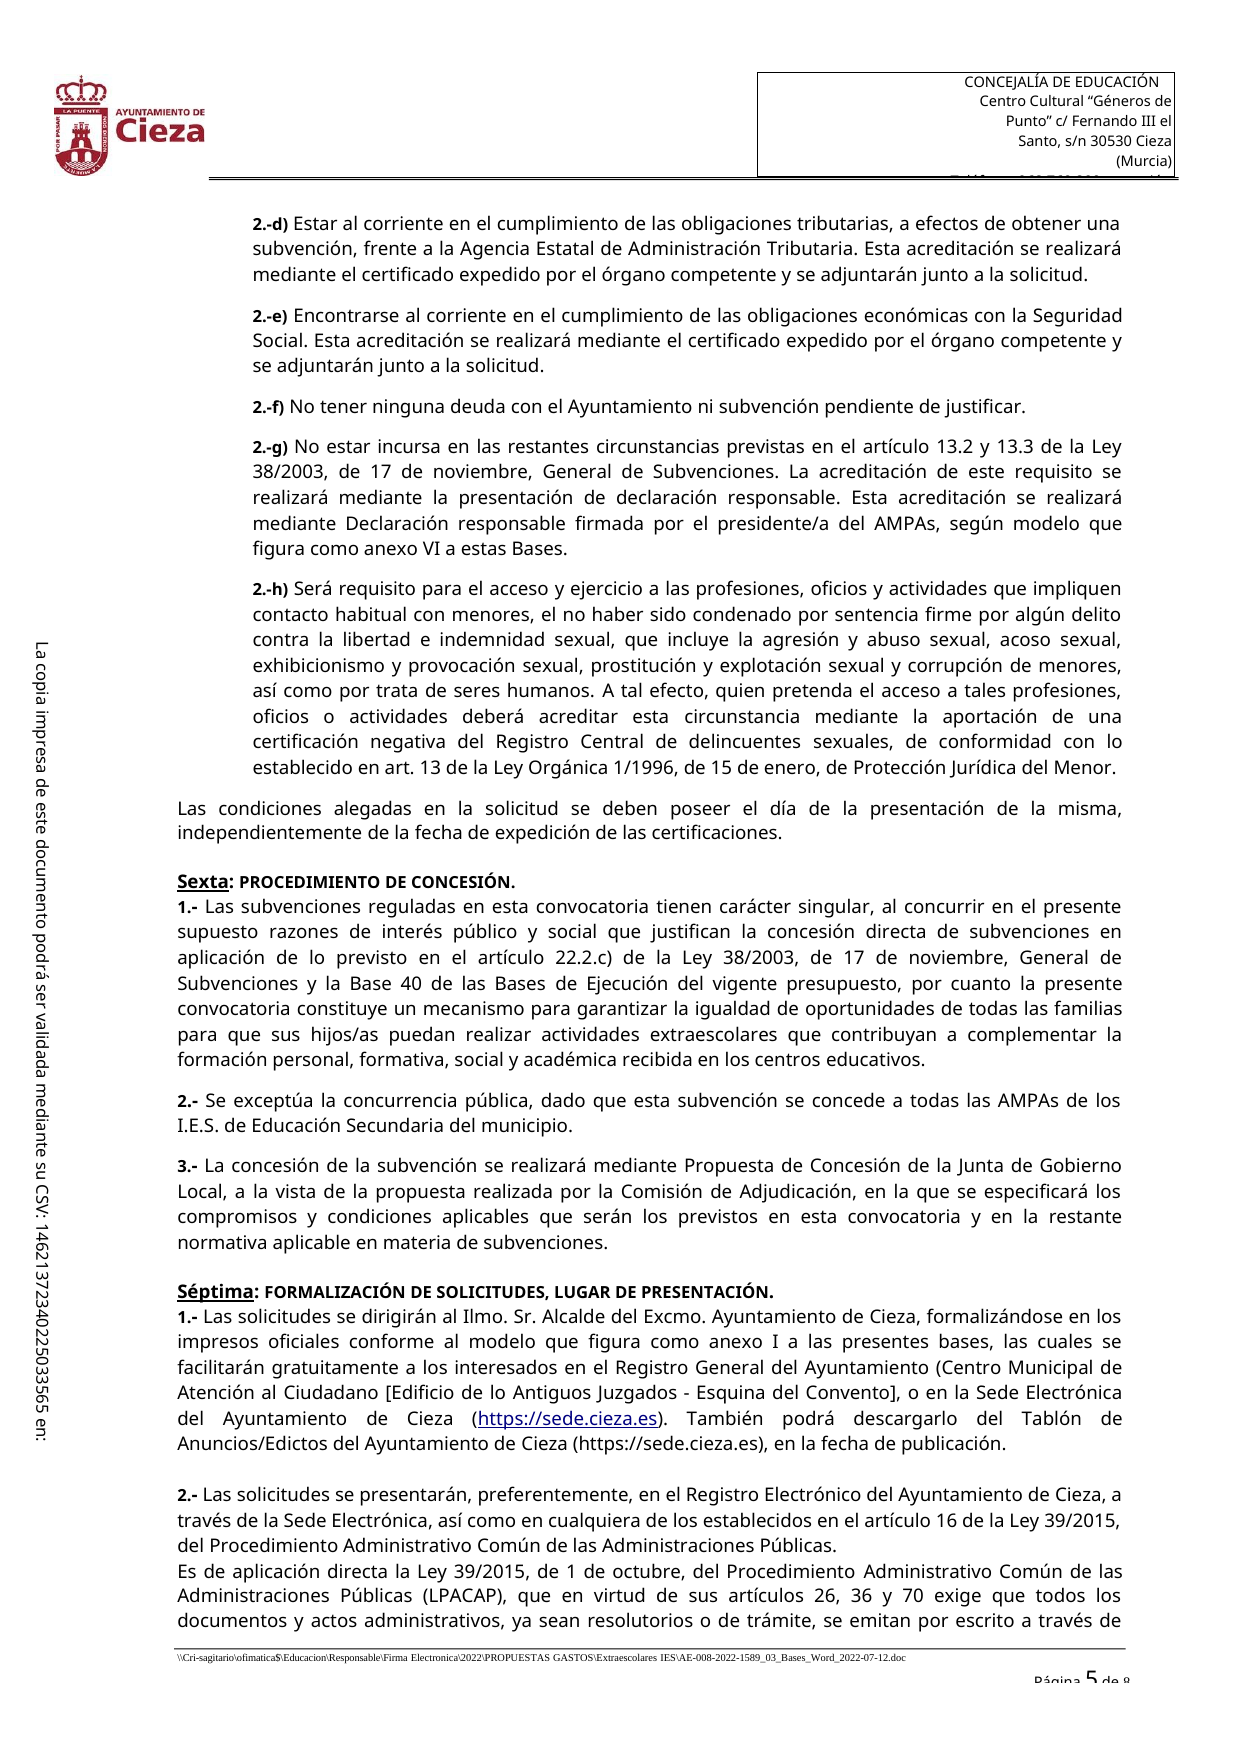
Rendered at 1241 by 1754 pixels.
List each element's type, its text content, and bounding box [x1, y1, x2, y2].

text Sexta: PROCEDIMIENTO DE CONCESIÓN. [177, 871, 1136, 893]
text 2.-h) Será requisito para el acceso y ejercicio a las profesiones, oficios y actividades que impliquen contacto habitual con menores, el no haber sido condenado por sentencia firme por algún delito contra la libertad e indemnidad sexual, que incluye la agresión y abuso sexual, acoso sexual, exhibicionismo y provocación sexual, prostitución y explotación sexual y corrupción de menores, así como por trata de seres humanos. A tal efecto, quien pretenda el acceso a tales profesiones, oficios o actividades deberá acreditar esta circunstancia mediante la aportación de una certificación negativa del Registro Central de delincuentes sexuales, de conformidad con lo establecido en art. 13 de la Ley Orgánica 1/1996, de 15 de enero, de Protección Jurídica del Menor. [252, 575, 1123, 779]
text 3.- La concesión de la subvención se realizará mediante Propuesta de Concesión de la Junta de Gobierno Local, a la vista de la propuesta realizada por la Comisión de Adjudicación, en la que se especificará los compromisos y condiciones aplicables que serán los previstos en esta convocatoria y en la restante normativa aplicable en materia de subvenciones. [177, 1152, 1123, 1254]
text 1.- Las solicitudes se dirigirán al Ilmo. Sr. Alcalde del Excmo. Ayuntamiento de Cieza, formalizándose en los impresos oficiales conforme al modelo que figura como anexo I a las presentes bases, las cuales se facilitarán gratuitamente a los interesados en el Registro General del Ayuntamiento (Centro Municipal de Atención al Ciudadano [Edificio de lo Antiguos Juzgados - Esquina del Convento], o en la Sede Electrónica del Ayuntamiento de Cieza (https://sede.cieza.es). También podrá descargarlo del Tablón de Anuncios/Edictos del Ayuntamiento de Cieza (https://sede.cieza.es), en la fecha de publicación. [177, 1303, 1123, 1456]
text 2.-f) No tener ninguna deuda con el Ayuntamiento ni subvención pendiente de justificar. [252, 393, 1136, 418]
text Séptima: FORMALIZACIÓN DE SOLICITUDES, LUGAR DE PRESENTACIÓN. [177, 1281, 1136, 1303]
text 2.-g) No estar incursa en las restantes circunstancias previstas en el artículo 13.2 y 13.3 de la Ley 38/2003, de 17 de noviembre, General de Subvenciones. La acreditación de este requisito se realizará mediante la presentación de declaración responsable. Esta acreditación se realizará mediante Declaración responsable firmada por el presidente/a del AMPAs, según modelo que figura como anexo VI a estas Bases. [252, 433, 1122, 561]
text 2.- Se exceptúa la concurrencia pública, dado que esta subvención se concede a todas las AMPAs de los I.E.S. de Educación Secundaria del municipio. [177, 1087, 1122, 1138]
text 2.- Las solicitudes se presentarán, preferentemente, en el Registro Electrónico del Ayuntamiento de Cieza, a través de la Sede Electrónica, así como en cualquiera de los establecidos en el artículo 16 de la Ley 39/2015, del Procedimiento Administrativo Común de las Administraciones Públicas. [177, 1481, 1122, 1558]
text 2.-d) Estar al corriente en el cumplimiento de las obligaciones tributarias, a efectos de obtener una subvención, frente a la Agencia Estatal de Administración Tributaria. Esta acreditación se realizará mediante el certificado expedido por el órgano competente y se adjuntarán junto a la solicitud. [252, 210, 1122, 287]
picture [54, 74, 205, 176]
text Es de aplicación directa la Ley 39/2015, de 1 de octubre, del Procedimiento Administrativo Común de las Administraciones Públicas (LPACAP), que en virtud de sus artículos 26, 36 y 70 exige que todos los documentos y actos administrativos, ya sean resolutorios o de trámite, se emitan por escrito a través de medios electrónicos y que los expedientes tengan formato electrónico. Asimismo, el artículo 14.2 a) expresa la obligación de las personas jurídicas de relacionarse a través de medios electrónicos con las Administraciones Públicas para la realización de cualquier trámite de un procedimiento administrativo. [177, 1559, 1123, 1633]
text Las condiciones alegadas en la solicitud se deben poseer el día de la presentación de la misma, independientemente de la fecha de expedición de las certificaciones. [177, 795, 1122, 845]
text 2.-e) Encontrarse al corriente en el cumplimiento de las obligaciones económicas con la Seguridad Social. Esta acreditación se realizará mediante el certificado expedido por el órgano competente y se adjuntarán junto a la solicitud. [252, 302, 1123, 377]
text La copia impresa de este documento podrá ser validada mediante su CSV: 14621372340225033565 en: http://cotejar.cieza.es [33, 641, 54, 1577]
text 1.- Las subvenciones reguladas en esta convocatoria tienen carácter singular, al concurrir en el presente supuesto razones de interés público y social que justifican la concesión directa de subvenciones en aplicación de lo previsto en el artículo 22.2.c) de la Ley 38/2003, de 17 de noviembre, General de Subvenciones y la Base 40 de las Bases de Ejecución del vigente presupuesto, por cuanto la presente convocatoria constituye un mecanismo para garantizar la igualdad de oportunidades de todas las familias para que sus hijos/as puedan realizar actividades extraescolares que contribuyan a complementar la formación personal, formativa, social y académica recibida en los centros educativos. [177, 893, 1123, 1072]
